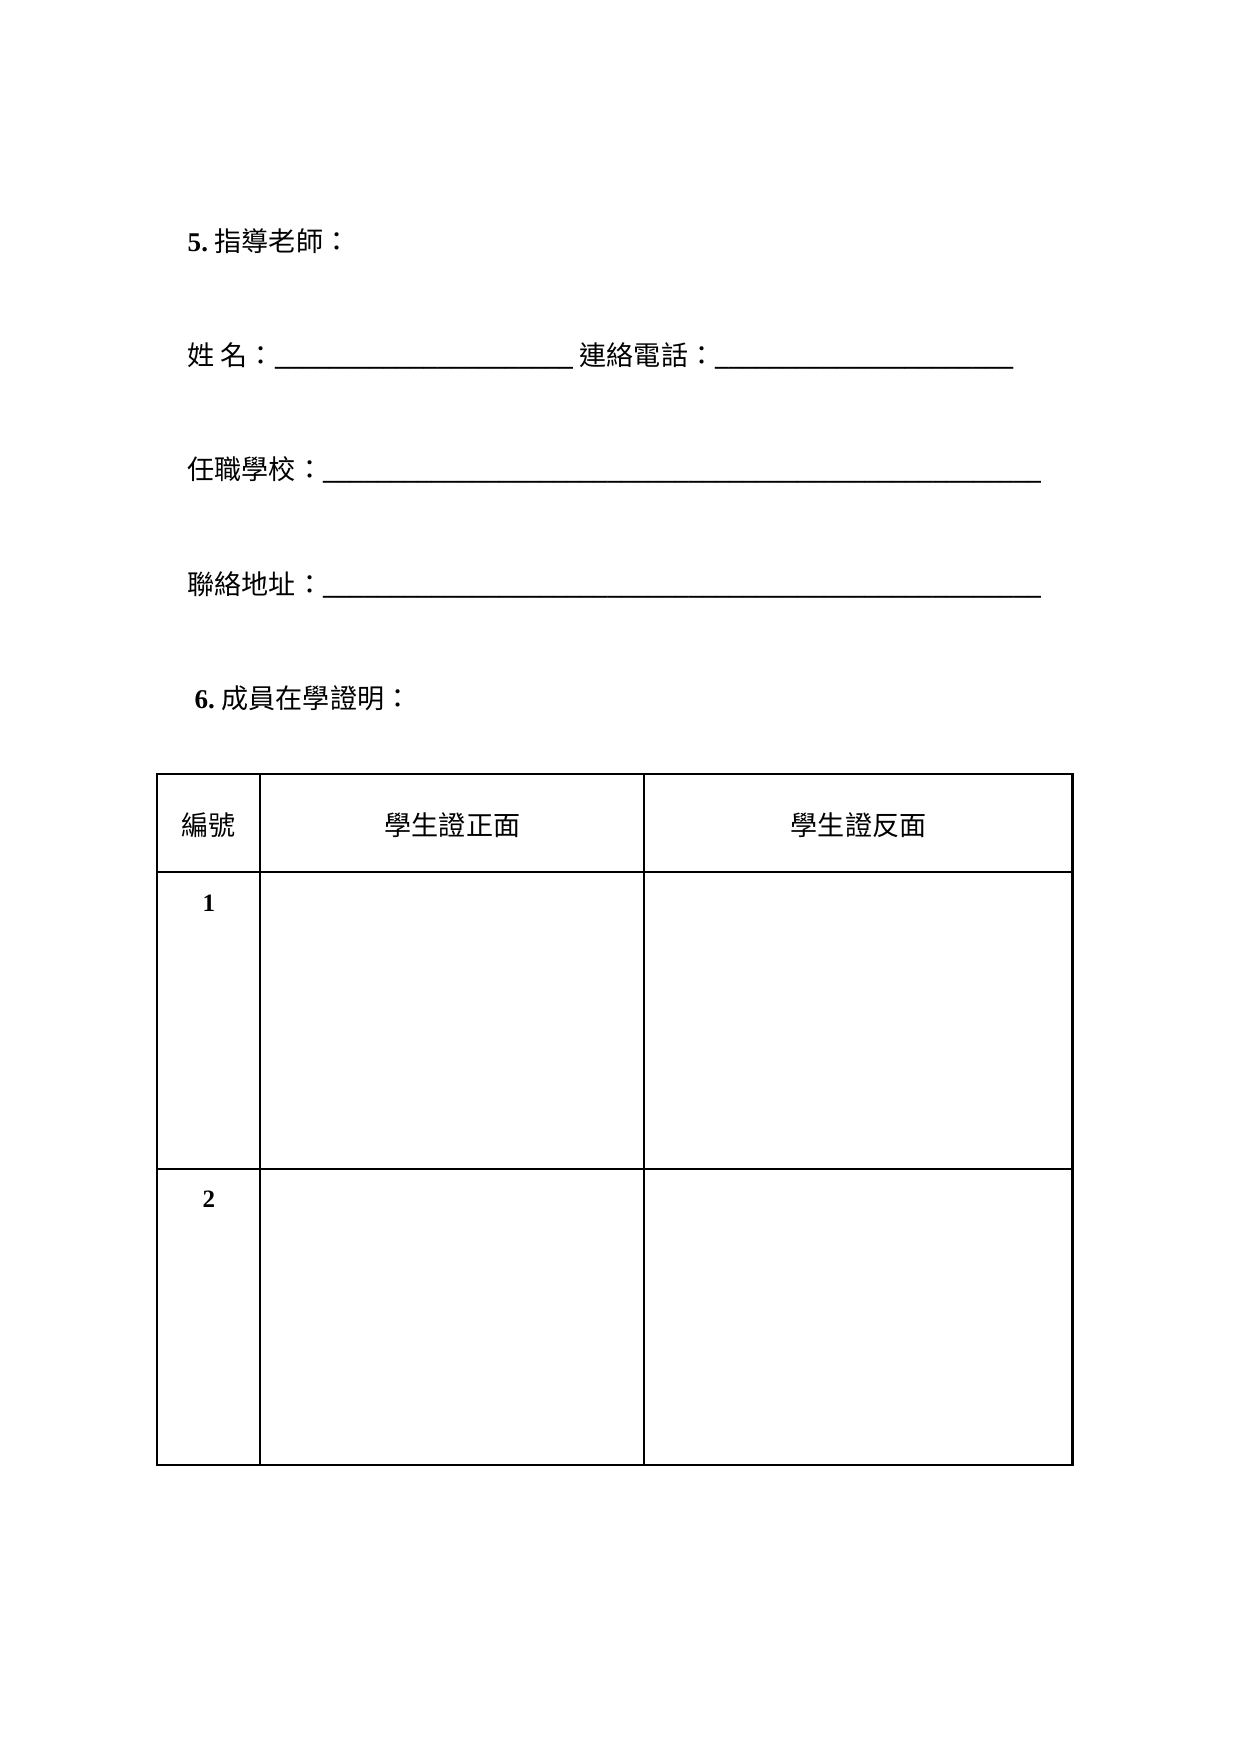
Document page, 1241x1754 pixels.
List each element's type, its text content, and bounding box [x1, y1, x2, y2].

text 5. 指導老師： [187, 202, 1053, 277]
text 任職學校：_____________________________________________________ [187, 431, 1053, 506]
table_cell [261, 873, 643, 1168]
table_header 學生證正面 [261, 775, 643, 871]
text 聯絡地址：_____________________________________________________ [187, 545, 1053, 620]
table_cell [645, 1170, 1071, 1464]
table_cell 2 [158, 1170, 259, 1464]
text 姓 名：______________________ 連絡電話：______________________ [187, 316, 1053, 391]
table_header 學生證反面 [645, 775, 1071, 871]
text 6. 成員在學證明： [187, 659, 1053, 734]
table_cell 1 [158, 873, 259, 1168]
table_cell [261, 1170, 643, 1464]
table_header 編號 [158, 775, 259, 871]
table_cell [645, 873, 1071, 1168]
